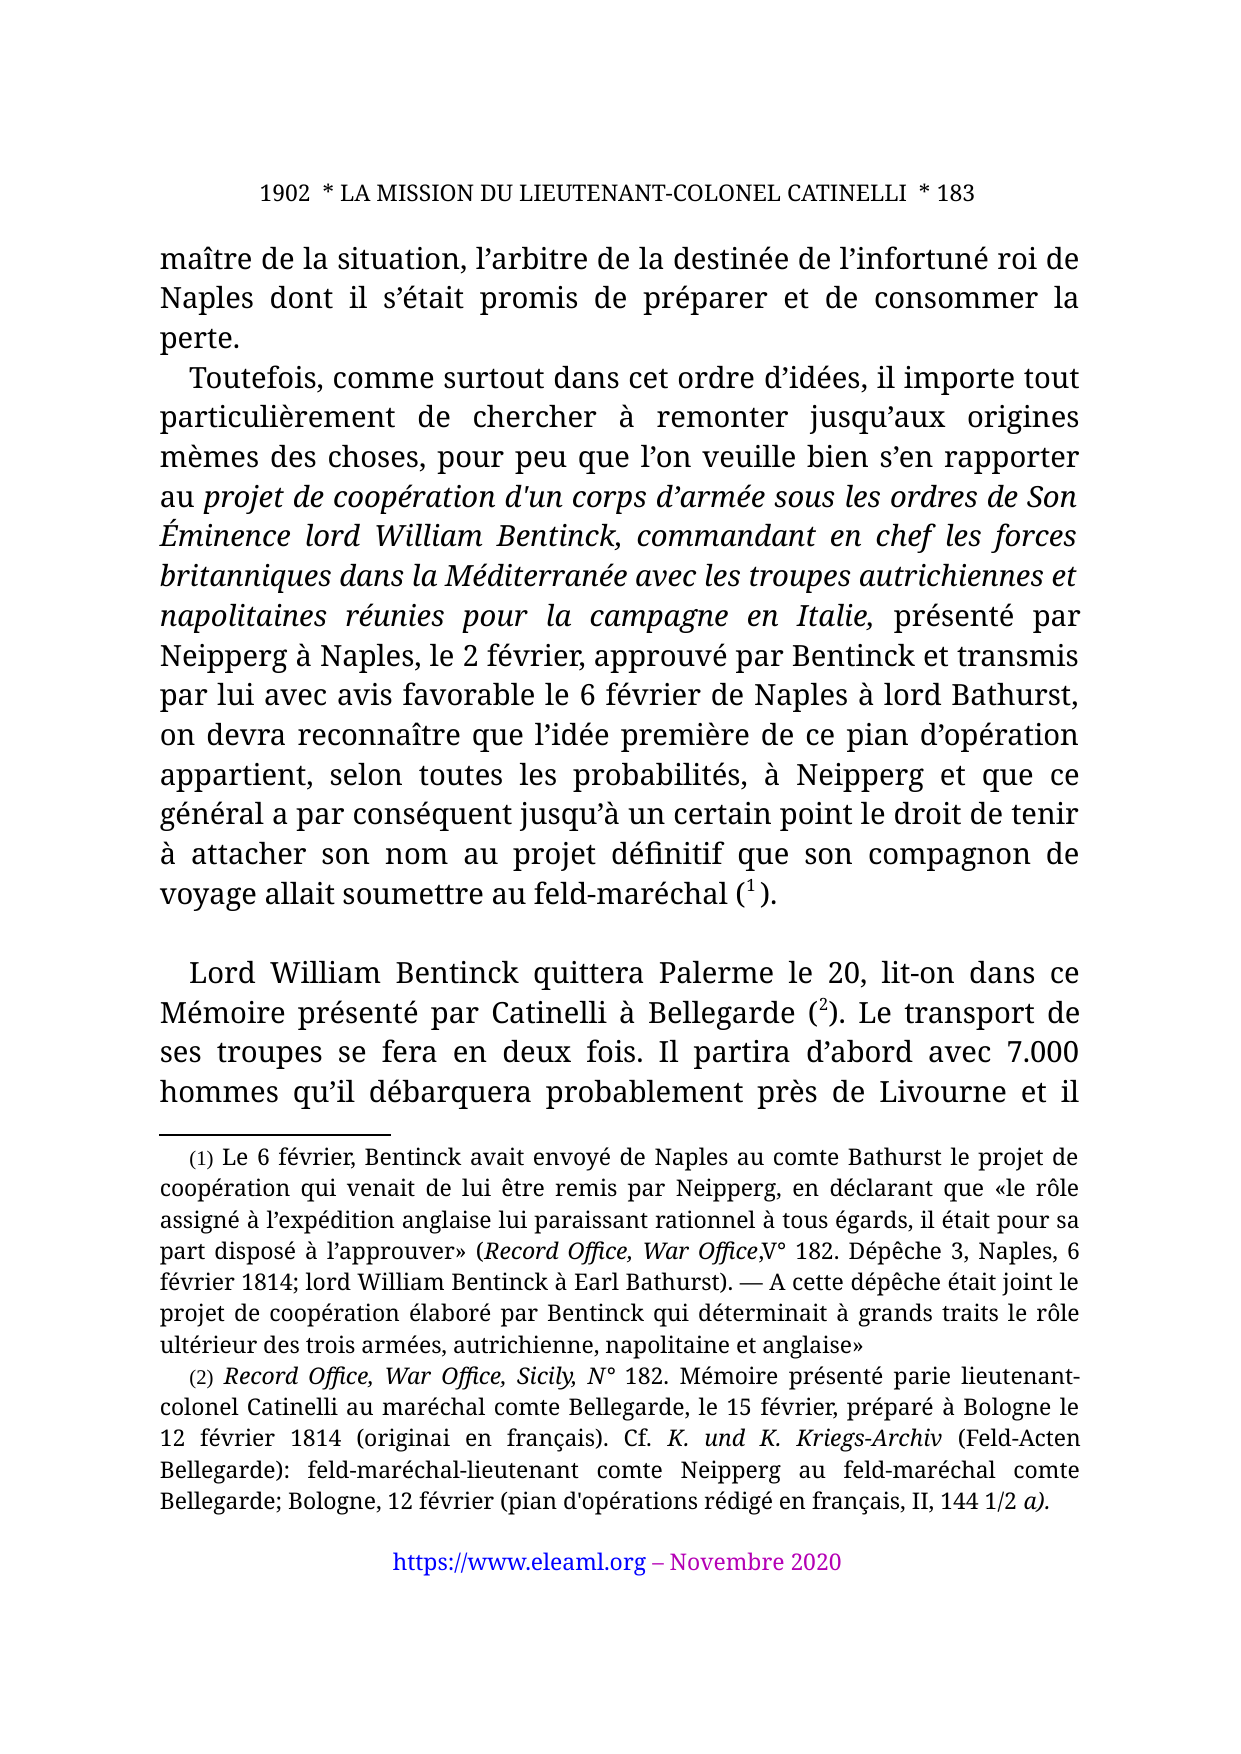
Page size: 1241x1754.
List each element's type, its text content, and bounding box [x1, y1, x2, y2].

text Record Office, War Office, Sicily, N° 182. Mémoire présenté parie lieutenant-colonel Catinelli au maréchal comte Bellegarde, le 15 février, préparé à Bologne le 12 février 1814 (originai en français). Cf. K. und K. Kriegs-Archiv (Feld-Acten Bellegarde): feld-maréchal-lieutenant comte Neipperg au feld-maréchal comte Bellegarde; Bologne, 12 février (pian d'opérations rédigé en français, II, 144 1/2 a). [159, 1360, 1081, 1516]
text maître de la situation, l’arbitre de la destinée de l’infortuné roi de Naples dont il s’était promis de préparer et de consommer la perte. [159, 238, 1081, 357]
text Le 6 février, Bentinck avait envoyé de Naples au comte Bathurst le projet de coopération qui venait de lui être remis par Neipperg, en déclarant que «le rôle assigné à l’expédition anglaise lui paraissant rationnel à tous égards, il était pour sa part disposé à l’approuver» (Record Office, War Office,V° 182. Dépêche 3, Naples, 6 février 1814; lord William Bentinck à Earl Bathurst). — A cette dépêche était joint le projet de coopération élaboré par Bentinck qui déterminait à grands traits le rôle ultérieur des trois armées, autrichienne, napolitaine et anglaise» [159, 1141, 1081, 1360]
text Toutefois, comme surtout dans cet ordre d’idées, il importe tout particulièrement de chercher à remonter jusqu’aux origines mèmes des choses, pour peu que l’on veuille bien s’en rapporter au projet de coopération d'un corps d’armée sous les ordres de Son Éminence lord William Bentinck, commandant en chef les forces britanniques dans la Méditerranée avec les troupes autrichiennes et napolitaines réunies pour la campagne en Italie, présenté par Neipperg à Naples, le 2 février, approuvé par Bentinck et transmis par lui avec avis favorable le 6 février de Naples à lord Bathurst, on devra reconnaître que l’idée première de ce pian d’opération appartient, selon toutes les probabilités, à Neipperg et que ce général a par conséquent jusqu’à un certain point le droit de tenir à attacher son nom au projet définitif que son compagnon de voyage allait soumettre au feld-maréchal ( ). [159, 357, 1081, 913]
text Lord William Bentinck quittera Palerme le 20, lit-on dans ce Mémoire présenté par Catinelli à Bellegarde (). Le transport de ses troupes se fera en deux fois. Il partira d’abord avec 7.000 hommes qu’il débarquera probablement près de Livourne et il [159, 952, 1081, 1111]
